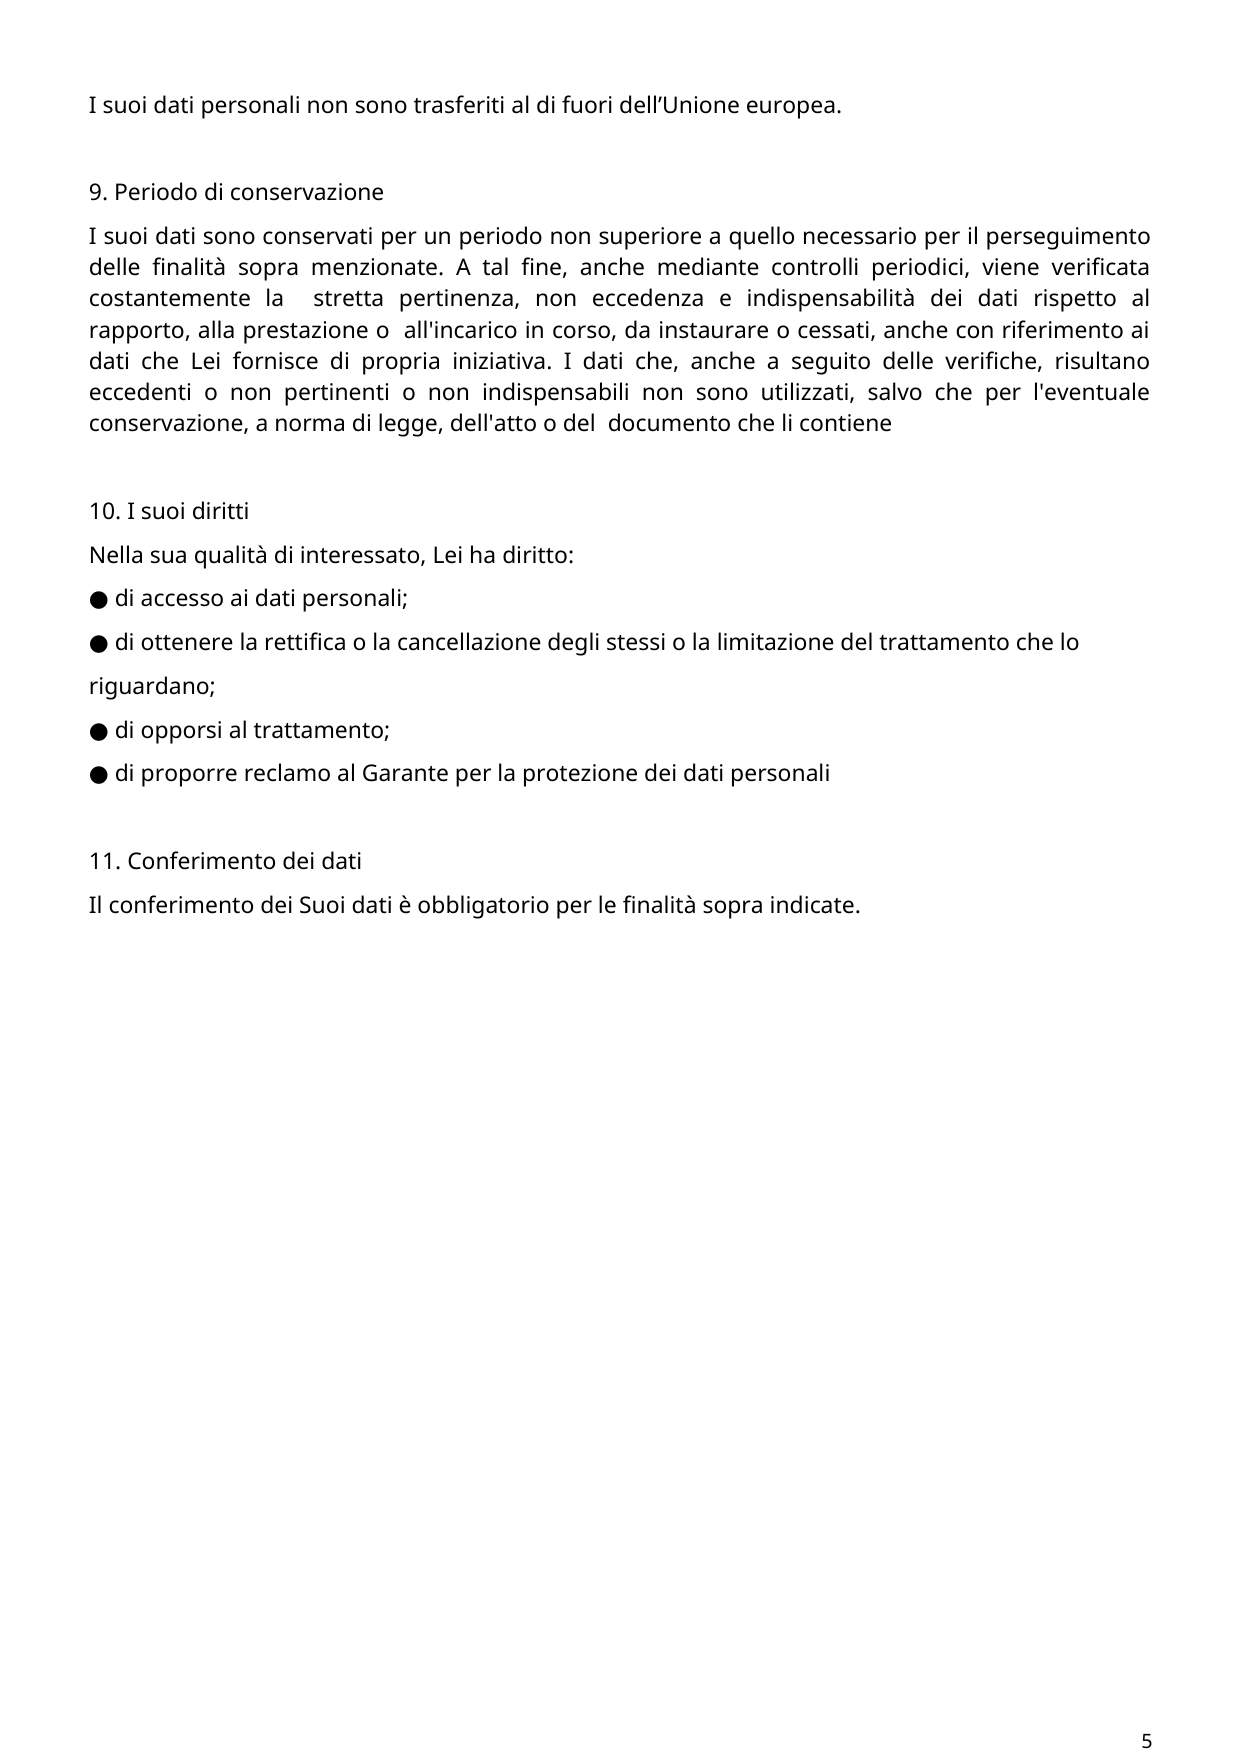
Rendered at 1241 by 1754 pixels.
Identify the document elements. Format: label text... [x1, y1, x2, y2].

text ● di accesso ai dati personali; [89, 582, 1152, 614]
text 10. I suoi diritti [89, 495, 1152, 526]
text Il conferimento dei Suoi dati è obbligatorio per le finalità sopra indicate. [89, 889, 1152, 920]
text ● di proporre reclamo al Garante per la protezione dei dati personali [89, 757, 1152, 789]
text 9. Periodo di conservazione [89, 176, 1152, 207]
text I suoi dati personali non sono trasferiti al di fuori dell’Unione europea. [89, 89, 1152, 120]
text 11. Conferimento dei dati [89, 845, 1152, 876]
text I suoi dati sono conservati per un periodo non superiore a quello necessario per il perseguimento delle finalità sopra menzionate. A tal fine, anche mediante controlli periodici, viene verificata costantemente la stretta pertinenza, non eccedenza e indispensabilità dei dati rispetto al rapporto, alla prestazione o all'incarico in corso, da instaurare o cessati, anche con riferimento ai dati che Lei fornisce di propria iniziativa. I dati che, anche a seguito delle verifiche, risultano eccedenti o non pertinenti o non indispensabili non sono utilizzati, salvo che per l'eventuale conservazione, a norma di legge, dell'atto o del documento che li contiene [89, 220, 1152, 439]
text riguardano; [89, 670, 1152, 701]
text Nella sua qualità di interessato, Lei ha diritto: [89, 539, 1152, 570]
text ● di ottenere la rettifica o la cancellazione degli stessi o la limitazione del trattamento che lo [89, 626, 1152, 657]
text ● di opporsi al trattamento; [89, 714, 1152, 745]
